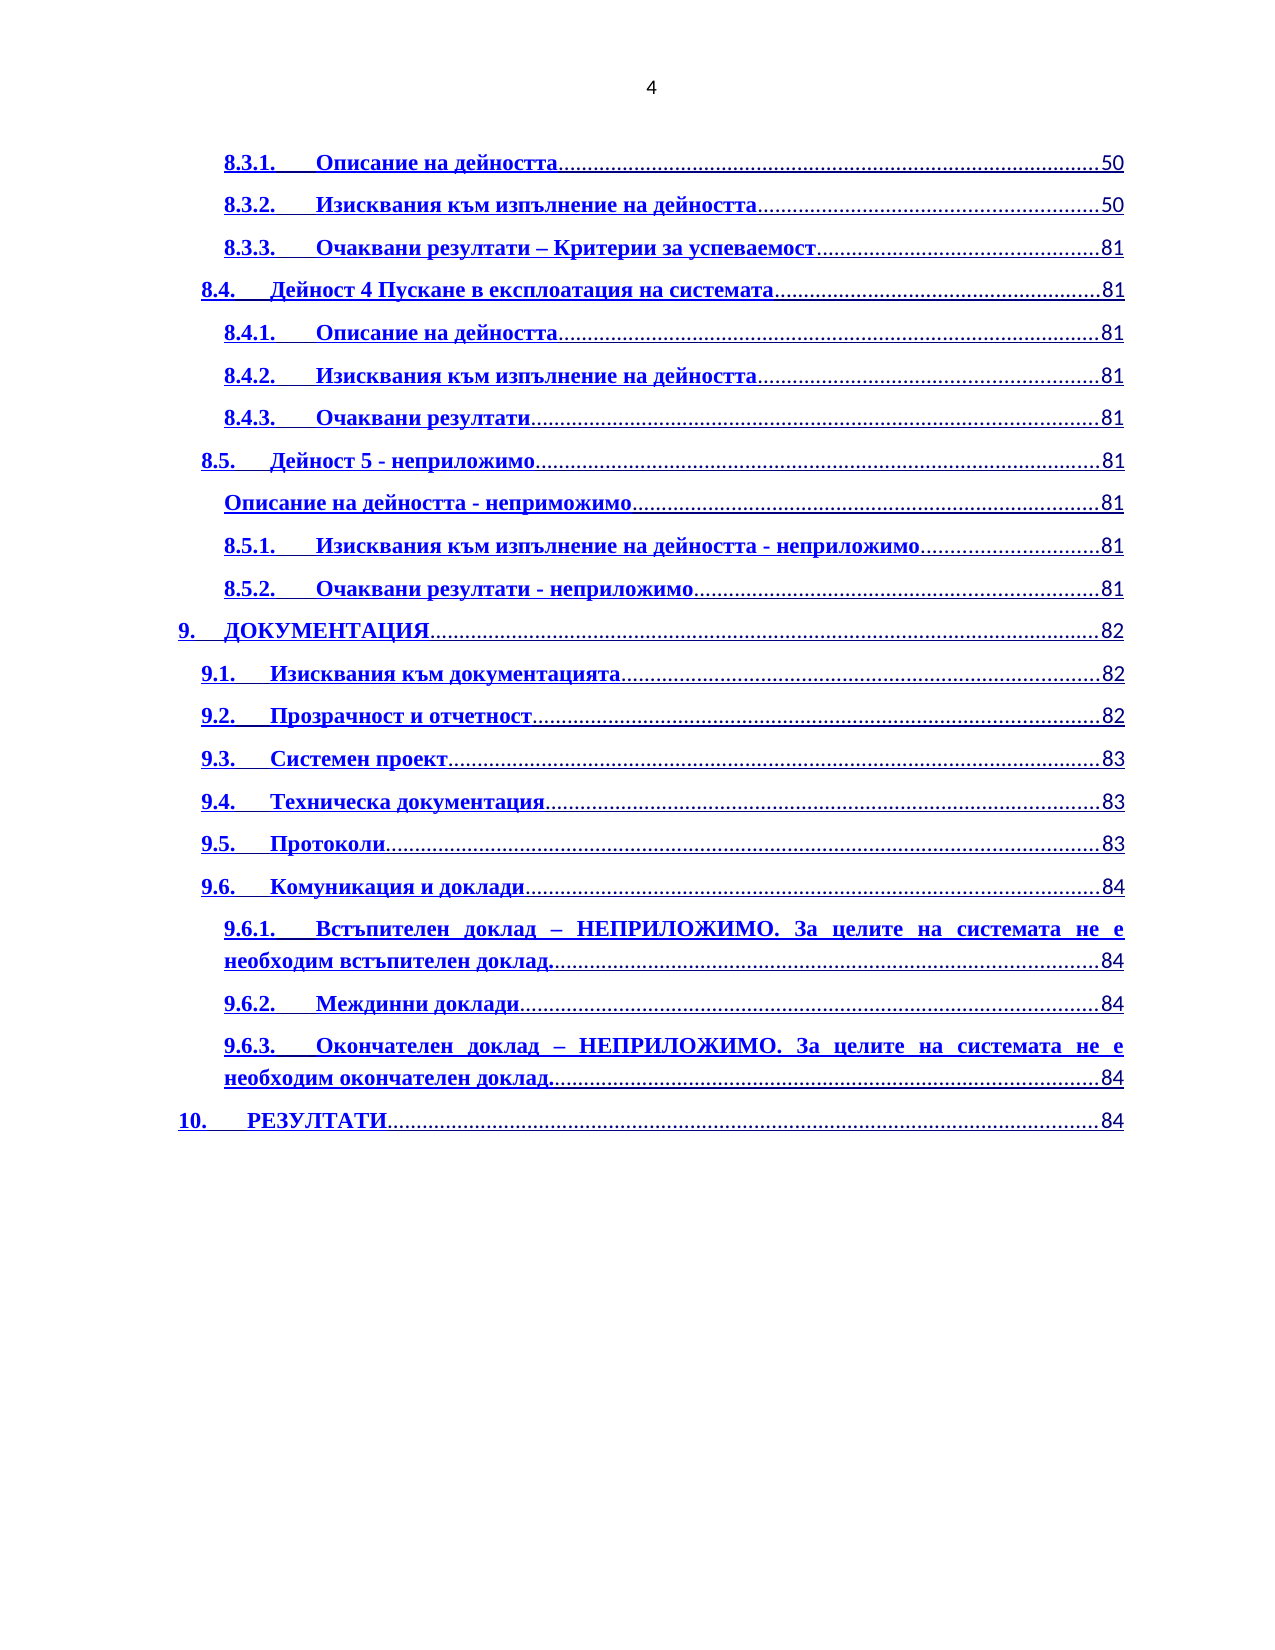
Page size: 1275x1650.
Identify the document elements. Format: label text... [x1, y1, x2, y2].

text 9.6. Комуникация и доклади 84 [201, 872, 1125, 896]
text 9.2. Прозрачност и отчетност 82 [201, 702, 1125, 725]
text 9.6.1. Встъпителен доклад – НЕПРИЛОЖИМО. За целите на системата не е необходим встъпителен доклад. 84 [224, 940, 1125, 974]
text 9.6.2. Междинни доклади 84 [224, 989, 1125, 1017]
text 8.5.1. Изисквания към изпълнение на дейността - неприложимо 81 [224, 531, 1125, 559]
text 9.3. Системен проект 83 [201, 744, 1125, 768]
text 9.6.3. Окончателен доклад – НЕПРИЛОЖИМО. За целите на системата не е необходим окончателен доклад. 84 [224, 1032, 1125, 1092]
text 9.6.1. Встъпителен доклад – НЕПРИЛОЖИМО. За целите на системата не е необходим встъпителен доклад. 84 [224, 914, 1125, 938]
text 9.1. Изисквания към документацията 82 [201, 659, 1125, 683]
text 9.4. Техническа документация 83 [201, 787, 1125, 811]
text 9. ДОКУМЕНТАЦИЯ 82 [178, 616, 1125, 644]
text 8.4.2. Изисквания към изпълнение на дейността 81 [224, 361, 1125, 389]
text 8.4. Дейност 4 Пускане в експлоатация на системата 81 [201, 276, 1125, 299]
text 8.4.3. Очаквани резултати 81 [224, 403, 1125, 431]
text 8.5.2. Очаквани резултати - неприложимо 81 [224, 574, 1125, 602]
text 8.4.1. Описание на дейността 81 [224, 318, 1125, 346]
text 9.5. Протоколи 83 [201, 829, 1125, 853]
text 8.5. Дейност 5 - неприложимо 81 [201, 446, 1125, 470]
text Описание на дейността - неприможимо 81 [224, 488, 1125, 517]
text 10. РЕЗУЛТАТИ 84 [178, 1106, 1125, 1134]
text 8.3.3. Очаквани резултати – Критерии за успеваемост 81 [224, 233, 1125, 261]
text 8.3.1. Описание на дейността 50 [224, 148, 1125, 176]
text 8.3.2. Изисквания към изпълнение на дейността 50 [224, 190, 1125, 218]
